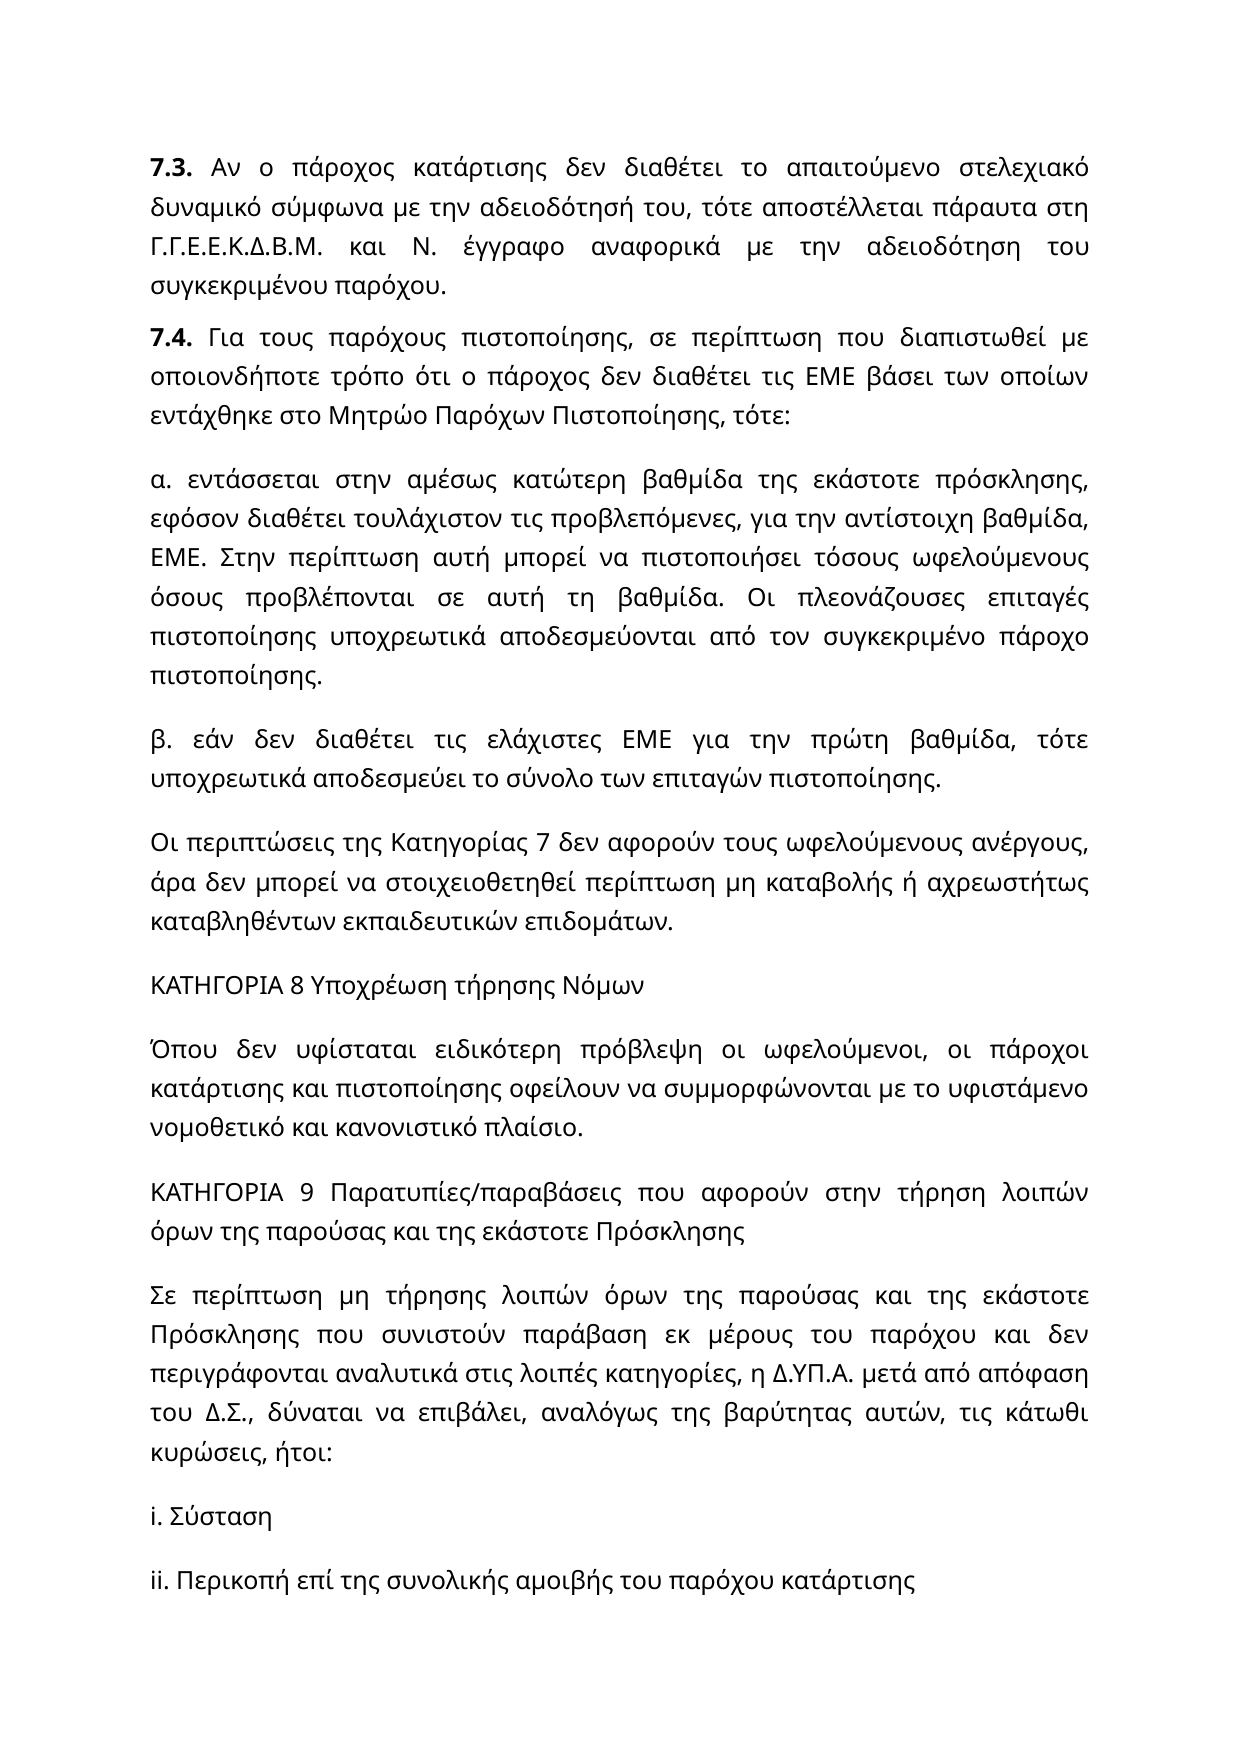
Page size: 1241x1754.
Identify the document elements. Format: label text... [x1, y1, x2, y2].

text ΚΑΤΗΓΟΡΙΑ 8 Υποχρέωση τήρησης Νόμων [150, 967, 1090, 1002]
text Οι περιπτώσεις της Κατηγορίας 7 δεν αφορούν τους ωφελούμενους ανέργους, άρα δεν μπορεί να στοιχειοθετηθεί περίπτωση μη καταβολής ή αχρεωστήτως καταβληθέντων εκπαιδευτικών επιδομάτων. [150, 825, 1090, 937]
text i. Σύσταση [150, 1498, 1090, 1532]
text α. εντάσσεται στην αμέσως κατώτερη βαθμίδα της εκάστοτε πρόσκλησης, εφόσον διαθέτει τουλάχιστον τις προβλεπόμενες, για την αντίστοιχη βαθμίδα, ΕΜΕ. Στην περίπτωση αυτή μπορεί να πιστοποιήσει τόσους ωφελούμενους όσους προβλέπονται σε αυτή τη βαθμίδα. Οι πλεονάζουσες επιταγές πιστοποίησης υποχρεωτικά αποδεσμεύονται από τον συγκεκριμένο πάροχο πιστοποίησης. [150, 462, 1090, 692]
text Όπου δεν υφίσταται ειδικότερη πρόβλεψη οι ωφελούμενοι, οι πάροχοι κατάρτισης και πιστοποίησης οφείλουν να συμμορφώνονται με το υφιστάμενο νομοθετικό και κανονιστικό πλαίσιο. [150, 1032, 1090, 1144]
text ii. Περικοπή επί της συνολικής αμοιβής του παρόχου κατάρτισης [150, 1562, 1090, 1597]
text 7.4. Για τους παρόχους πιστοποίησης, σε περίπτωση που διαπιστωθεί με οποιονδήποτε τρόπο ότι ο πάροχος δεν διαθέτει τις ΕΜΕ βάσει των οποίων εντάχθηκε στο Μητρώο Παρόχων Πιστοποίησης, τότε: [150, 319, 1090, 432]
text ΚΑΤΗΓΟΡΙΑ 9 Παρατυπίες/παραβάσεις που αφορούν στην τήρηση λοιπών όρων της παρούσας και της εκάστοτε Πρόσκλησης [150, 1174, 1090, 1247]
text β. εάν δεν διαθέτει τις ελάχιστες ΕΜΕ για την πρώτη βαθμίδα, τότε υποχρεωτικά αποδεσμεύει το σύνολο των επιταγών πιστοποίησης. [150, 722, 1090, 795]
text 7.3. Αν ο πάροχος κατάρτισης δεν διαθέτει το απαιτούμενο στελεχιακό δυναμικό σύμφωνα με την αδειοδότησή του, τότε αποστέλλεται πάραυτα στη Γ.Γ.Ε.Ε.Κ.Δ.Β.Μ. και Ν. έγγραφο αναφορικά με την αδειοδότηση του συγκεκριμένου παρόχου. [150, 150, 1090, 302]
text Σε περίπτωση μη τήρησης λοιπών όρων της παρούσας και της εκάστοτε Πρόσκλησης που συνιστούν παράβαση εκ μέρους του παρόχου και δεν περιγράφονται αναλυτικά στις λοιπές κατηγορίες, η Δ.ΥΠ.Α. μετά από απόφαση του Δ.Σ., δύναται να επιβάλει, αναλόγως της βαρύτητας αυτών, τις κάτωθι κυρώσεις, ήτοι: [150, 1277, 1090, 1468]
